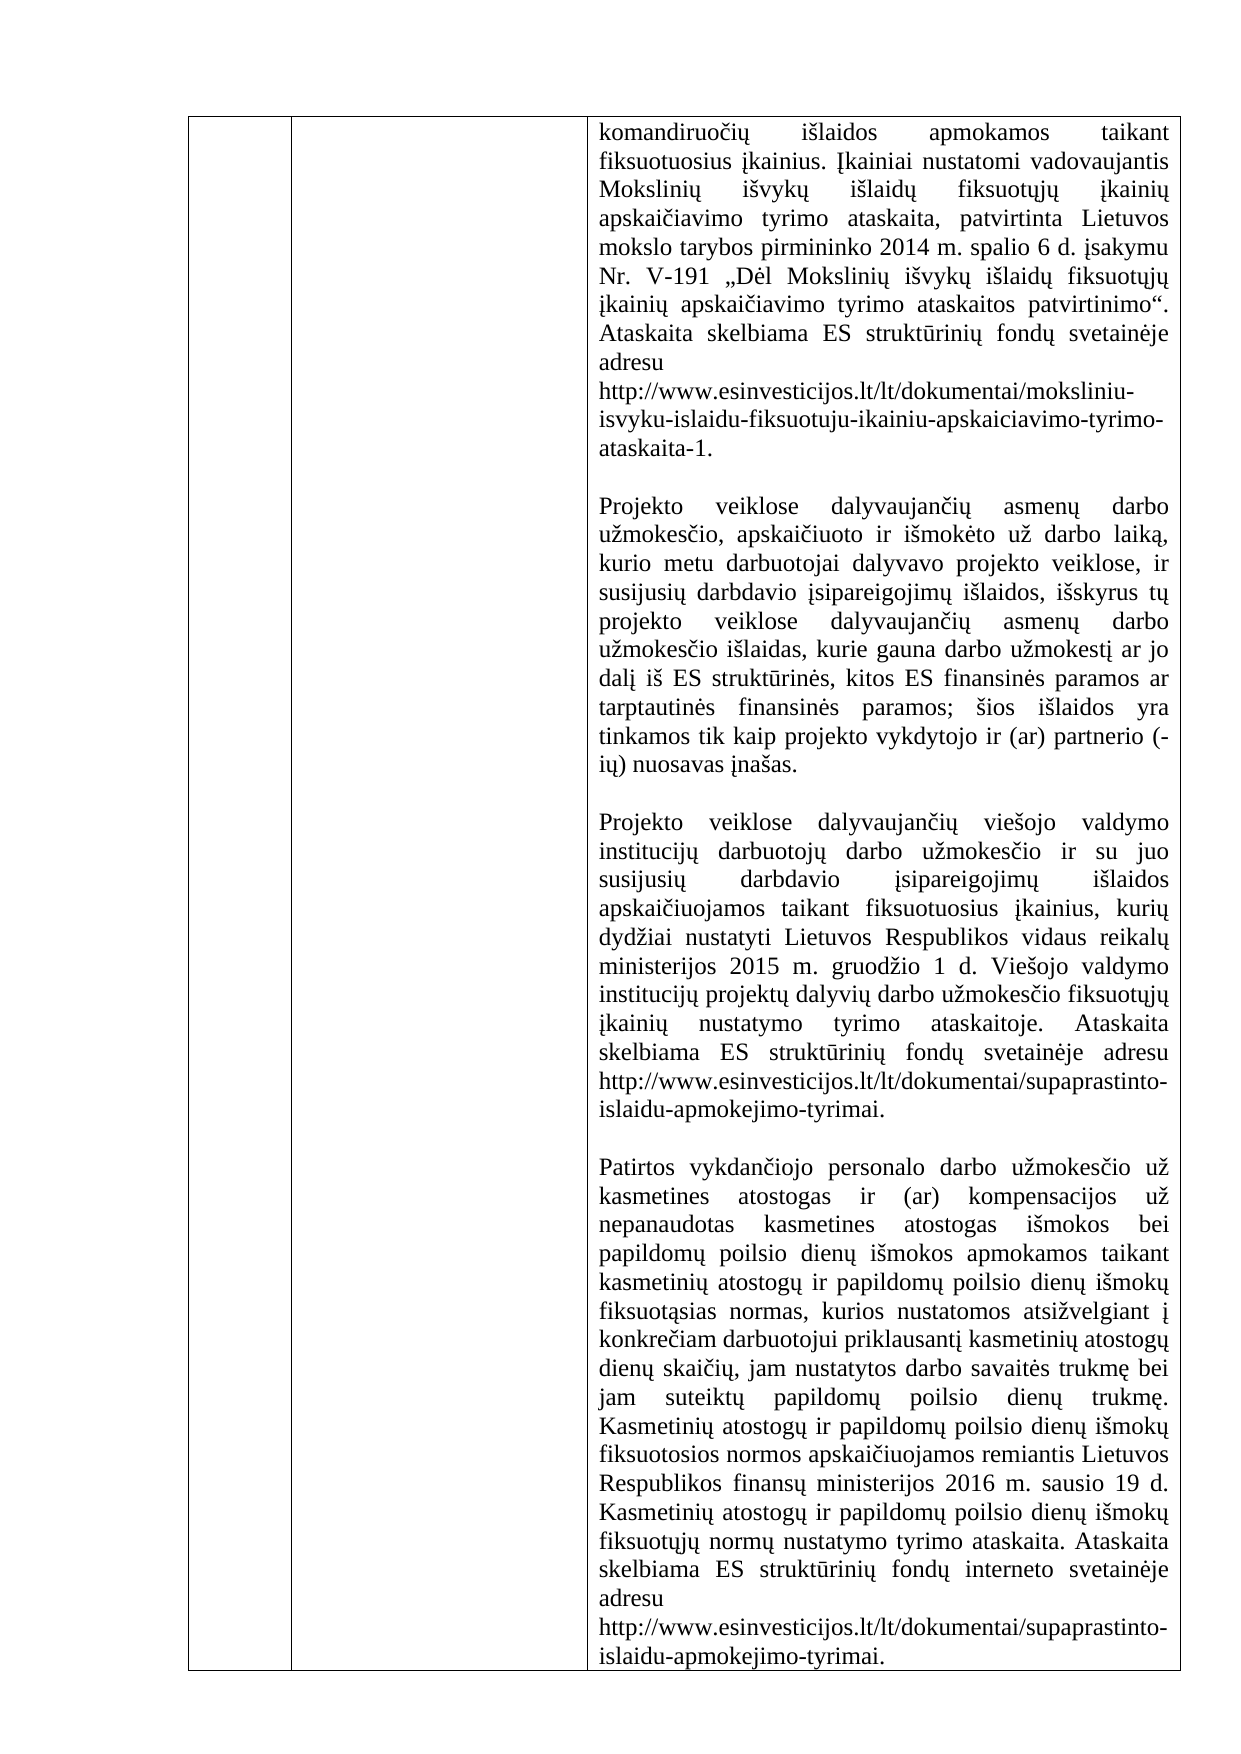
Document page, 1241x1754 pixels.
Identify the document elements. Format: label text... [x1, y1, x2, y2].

table_cell komandiruočių išlaidos apmokamos taikant fiksuotuosius įkainius. Įkainiai nustatomi vadovaujantis Mokslinių išvykų išlaidų fiksuotųjų įkainių apskaičiavimo tyrimo ataskaita, patvirtinta Lietuvos mokslo tarybos pirmininko 2014 m. spalio 6 d. įsakymu Nr. V-191 „Dėl Mokslinių išvykų išlaidų fiksuotųjų įkainių apskaičiavimo tyrimo ataskaitos patvirtinimo“. Ataskaita skelbiama ES struktūrinių fondų svetainėje adresu http://www.esinvesticijos.lt/lt/dokumentai/moksliniu-isvyku-islaidu-fiksuotuju-ikainiu-apskaiciavimo-tyrimo-ataskaita-1. Projekto veiklose dalyvaujančių asmenų darbo užmokesčio, apskaičiuoto ir išmokėto už darbo laiką, kurio metu darbuotojai dalyvavo projekto veiklose, ir susijusių darbdavio įsipareigojimų išlaidos, išskyrus tų projekto veiklose dalyvaujančių asmenų darbo užmokesčio išlaidas, kurie gauna darbo užmokestį ar jo dalį iš ES struktūrinės, kitos ES finansinės paramos ar tarptautinės finansinės paramos; šios išlaidos yra tinkamos tik kaip projekto vykdytojo ir (ar) partnerio (-ių) nuosavas įnašas. Projekto veiklose dalyvaujančių viešojo valdymo institucijų darbuotojų darbo užmokesčio ir su juo susijusių darbdavio įsipareigojimų išlaidos apskaičiuojamos taikant fiksuotuosius įkainius, kurių dydžiai nustatyti Lietuvos Respublikos vidaus reikalų ministerijos 2015 m. gruodžio 1 d. Viešojo valdymo institucijų projektų dalyvių darbo užmokesčio fiksuotųjų įkainių nustatymo tyrimo ataskaitoje. Ataskaita skelbiama ES struktūrinių fondų svetainėje adresu http://www.esinvesticijos.lt/lt/dokumentai/supaprastinto-islaidu-apmokejimo-tyrimai. Patirtos vykdančiojo personalo darbo užmokesčio už kasmetines atostogas ir (ar) kompensacijos už nepanaudotas kasmetines atostogas išmokos bei papildomų poilsio dienų išmokos apmokamos taikant kasmetinių atostogų ir papildomų poilsio dienų išmokų fiksuotąsias normas, kurios nustatomos atsižvelgiant į konkrečiam darbuotojui priklausantį kasmetinių atostogų dienų skaičių, jam nustatytos darbo savaitės trukmę bei jam suteiktų papildomų poilsio dienų trukmę. Kasmetinių atostogų ir papildomų poilsio dienų išmokų fiksuotosios normos apskaičiuojamos remiantis Lietuvos Respublikos finansų ministerijos 2016 m. sausio 19 d. Kasmetinių atostogų ir papildomų poilsio dienų išmokų fiksuotųjų normų nustatymo tyrimo ataskaita. Ataskaita skelbiama ES struktūrinių fondų interneto svetainėje adresu http://www.esinvesticijos.lt/lt/dokumentai/supaprastinto-islaidu-apmokejimo-tyrimai. [588, 117, 1180, 1669]
table_cell [189, 117, 291, 1669]
table_cell [292, 117, 587, 1669]
